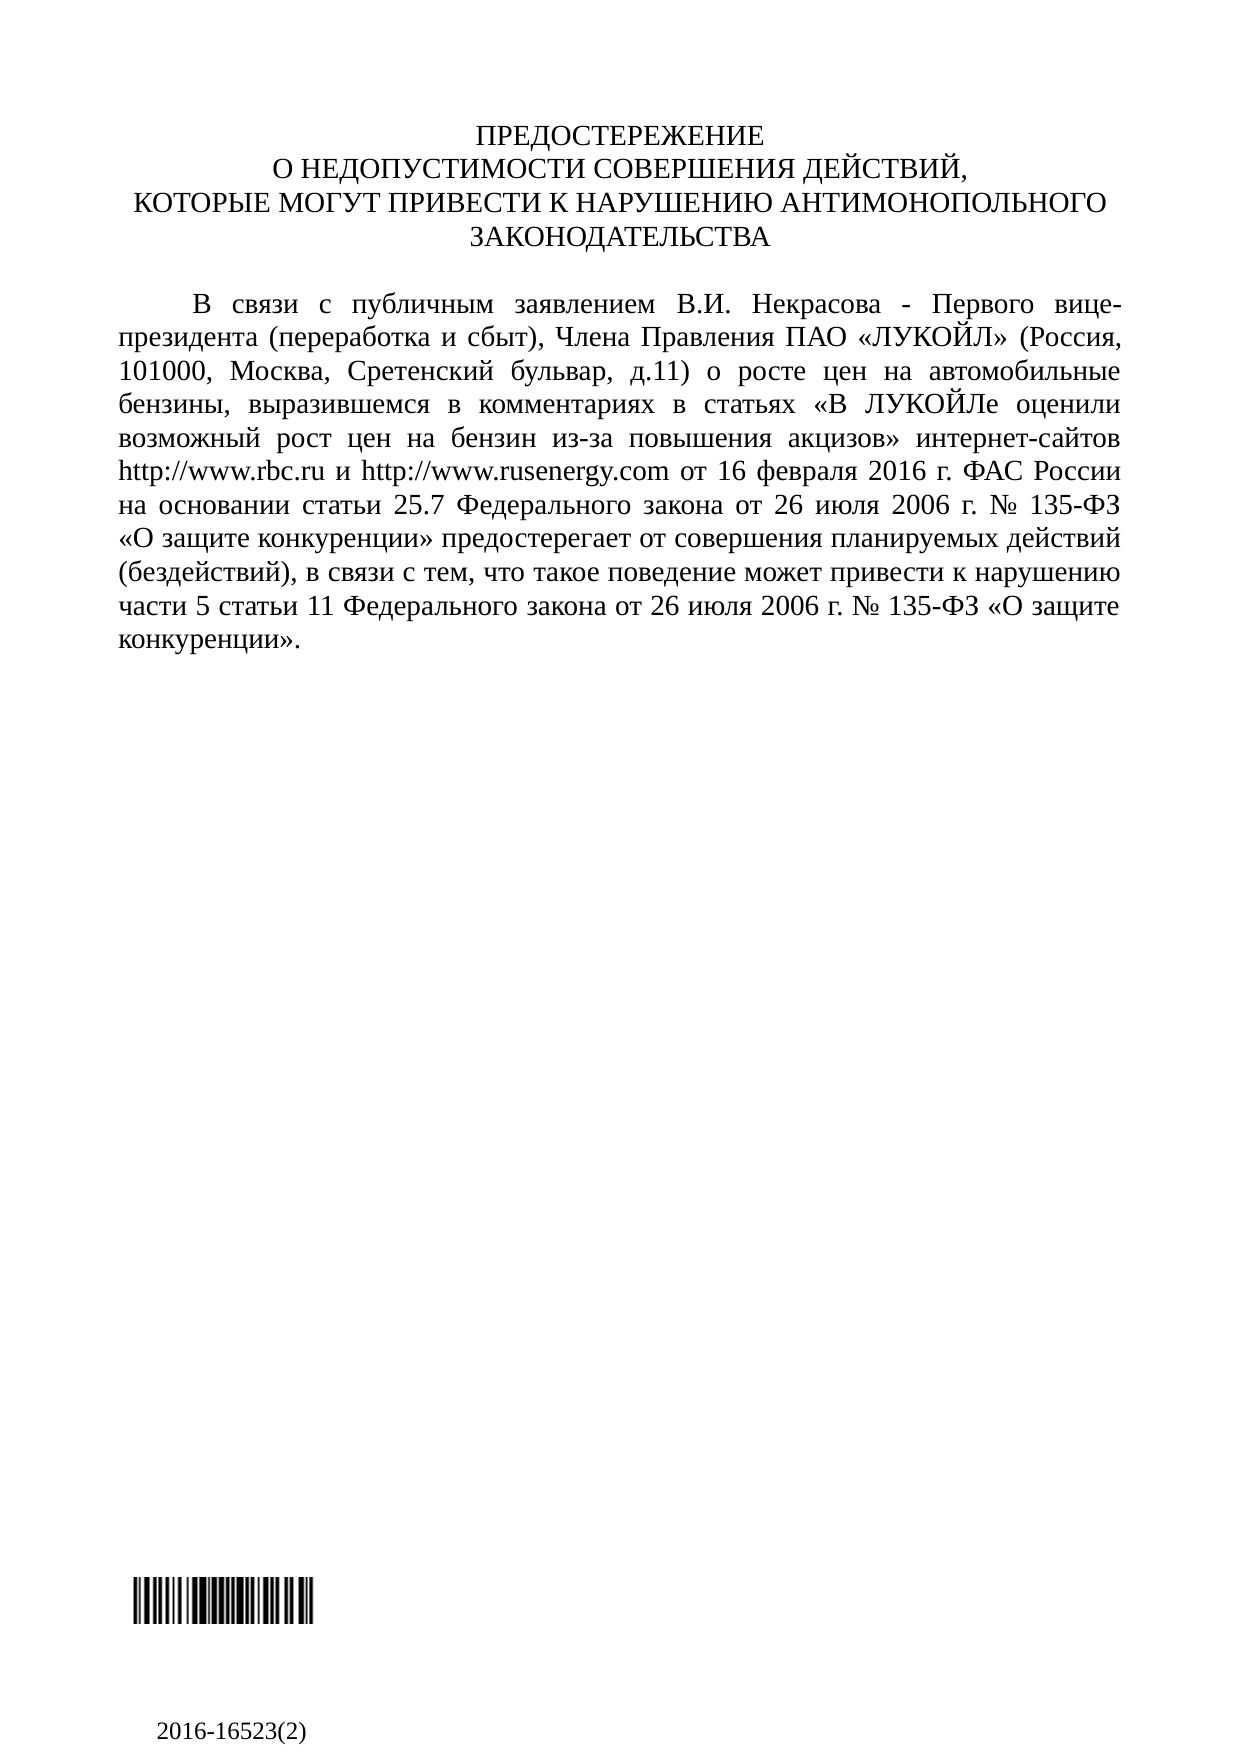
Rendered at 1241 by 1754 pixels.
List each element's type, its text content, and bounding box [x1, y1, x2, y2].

text ПРЕДОСТЕРЕЖЕНИЕ [118, 118, 1122, 152]
text О НЕДОПУСТИМОСТИ СОВЕРШЕНИЯ ДЕЙСТВИЙ, [118, 152, 1122, 185]
text КОТОРЫЕ МОГУТ ПРИВЕСТИ К НАРУШЕНИЮ АНТИМОНОПОЛЬНОГО ЗАКОНОДАТЕЛЬСТВА [118, 185, 1122, 252]
text В связи с публичным заявлением В.И. Некрасова - Первого вице-президента (переработка и сбыт), Члена Правления ПАО «ЛУКОЙЛ» (Россия, 101000, Москва, Сретенский бульвар, д.11) о росте цен на автомобильные бензины, выразившемся в комментариях в статьях «В ЛУКОЙЛе оценили возможный рост цен на бензин из-за повышения акцизов» интернет-сайтов http://www.rbc.ru и http://www.rusenergy.com от 16 февраля 2016 г. ФАС России на основании статьи 25.7 Федерального закона от 26 июля 2006 г. № 135-ФЗ «О защите конкуренции» предостерегает от совершения планируемых действий (бездействий), в связи с тем, что такое поведение может привести к нарушению части 5 статьи 11 Федерального закона от 26 июля 2006 г. № 135-ФЗ «О защите конкуренции». [118, 286, 1122, 655]
picture [118, 1577, 331, 1624]
